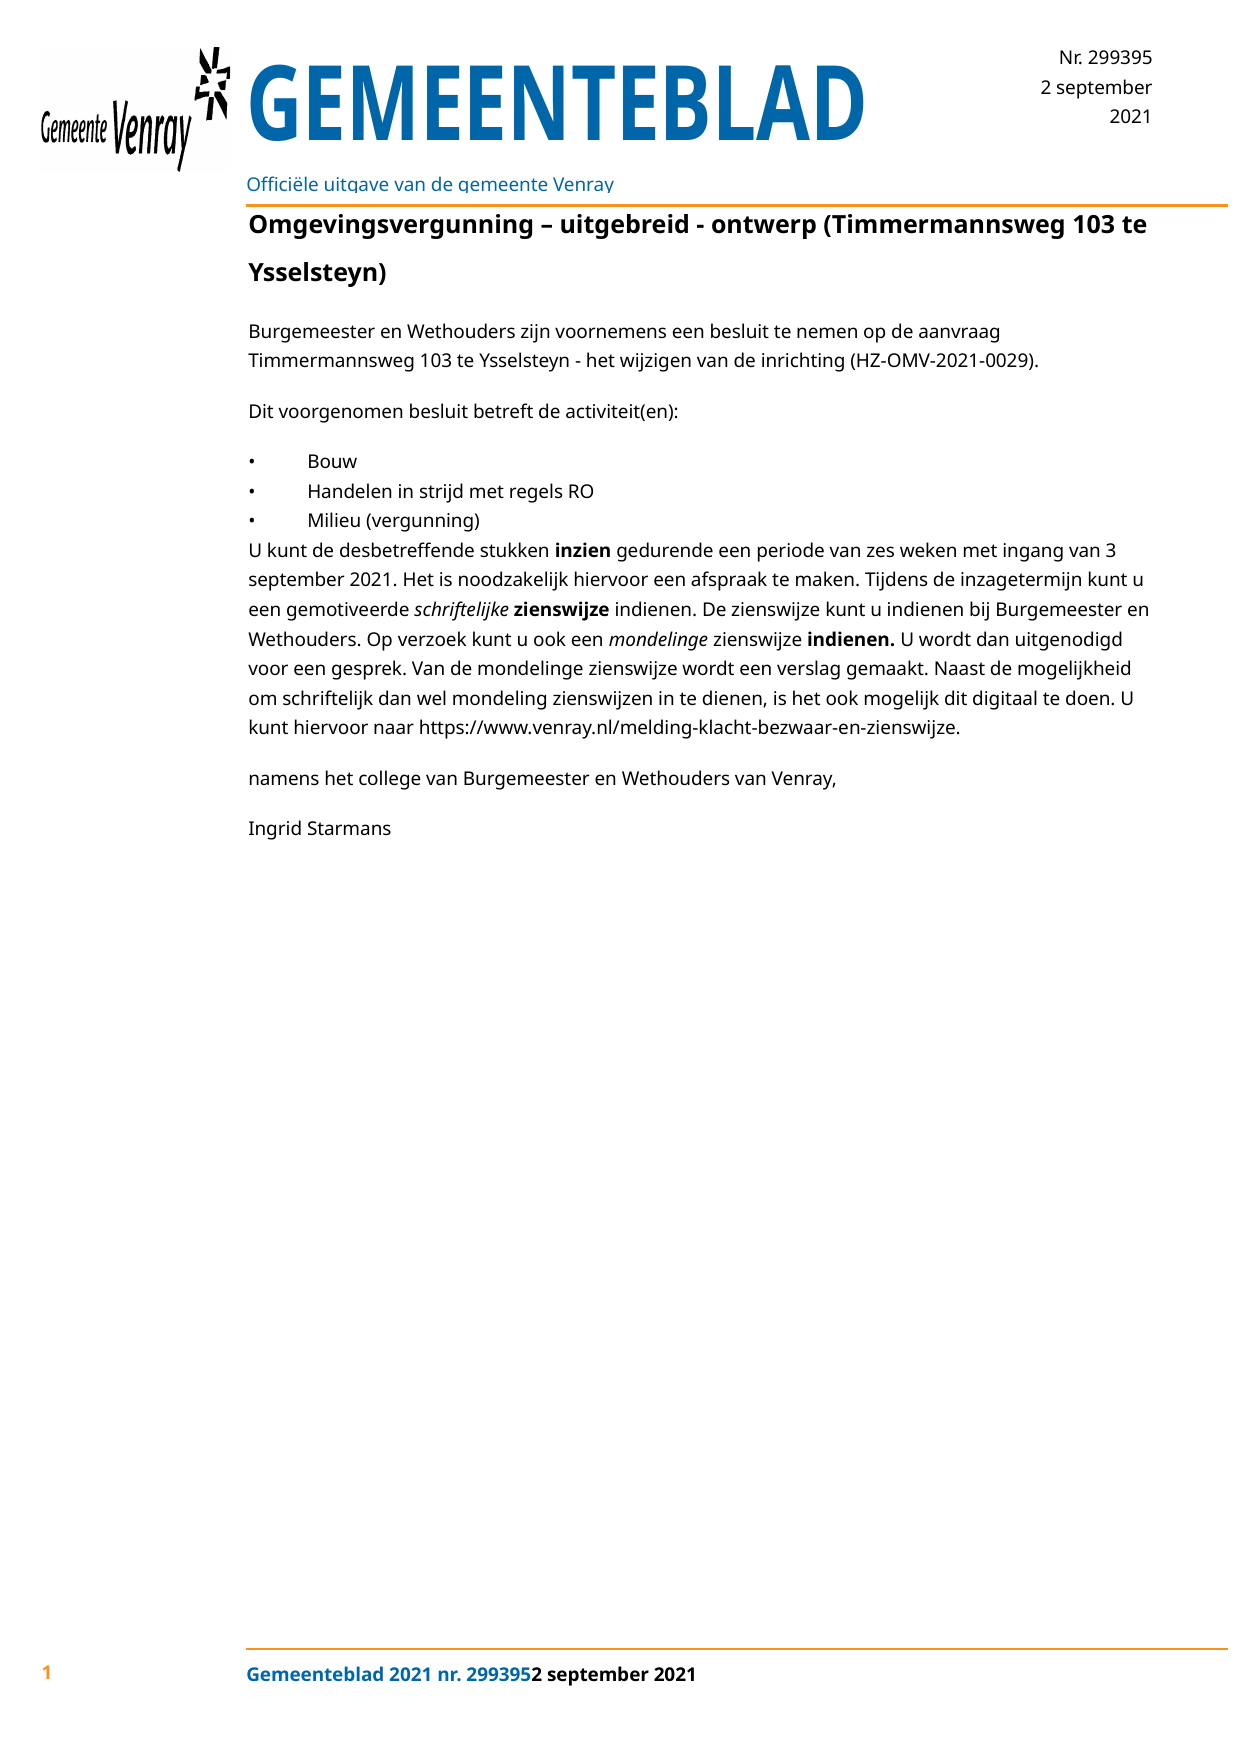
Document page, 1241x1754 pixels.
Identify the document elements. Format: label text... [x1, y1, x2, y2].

picture [41, 47, 231, 172]
list Milieu (vergunning) [248, 507, 1152, 533]
text Omgevingsvergunning – uitgebreid - ontwerp (Timmermannsweg 103 te Ysselsteyn) [248, 207, 1152, 288]
text Ingrid Starmans [248, 815, 1152, 841]
text Dit voorgenomen besluit betreft de activiteit(en): [248, 398, 1152, 424]
list Handelen in strijd met regels RO [248, 478, 1152, 504]
text U kunt de desbetreffende stukken inzien gedurende een periode van zes weken met ingang van 3 september 2021. Het is noodzakelijk hiervoor een afspraak te maken. Tijdens de inzagetermijn kunt u een gemotiveerde schriftelijke zienswijze indienen. De zienswijze kunt u indienen bij Burgemeester en Wethouders. Op verzoek kunt u ook een mondelinge zienswijze indienen. U wordt dan uitgenodigd voor een gesprek. Van de mondelinge zienswijze wordt een verslag gemaakt. Naast de mogelijkheid om schriftelijk dan wel mondeling zienswijzen in te dienen, is het ook mogelijk dit digitaal te doen. U kunt hiervoor naar https://www.venray.nl/melding-klacht-bezwaar-en-zienswijze. [248, 537, 1152, 740]
list Bouw [248, 448, 1152, 474]
text Burgemeester en Wethouders zijn voornemens een besluit te nemen op de aanvraag Timmermannsweg 103 te Ysselsteyn - het wijzigen van de inrichting (HZ-OMV-2021-0029). [248, 318, 1152, 373]
text namens het college van Burgemeester en Wethouders van Venray, [248, 765, 1152, 791]
